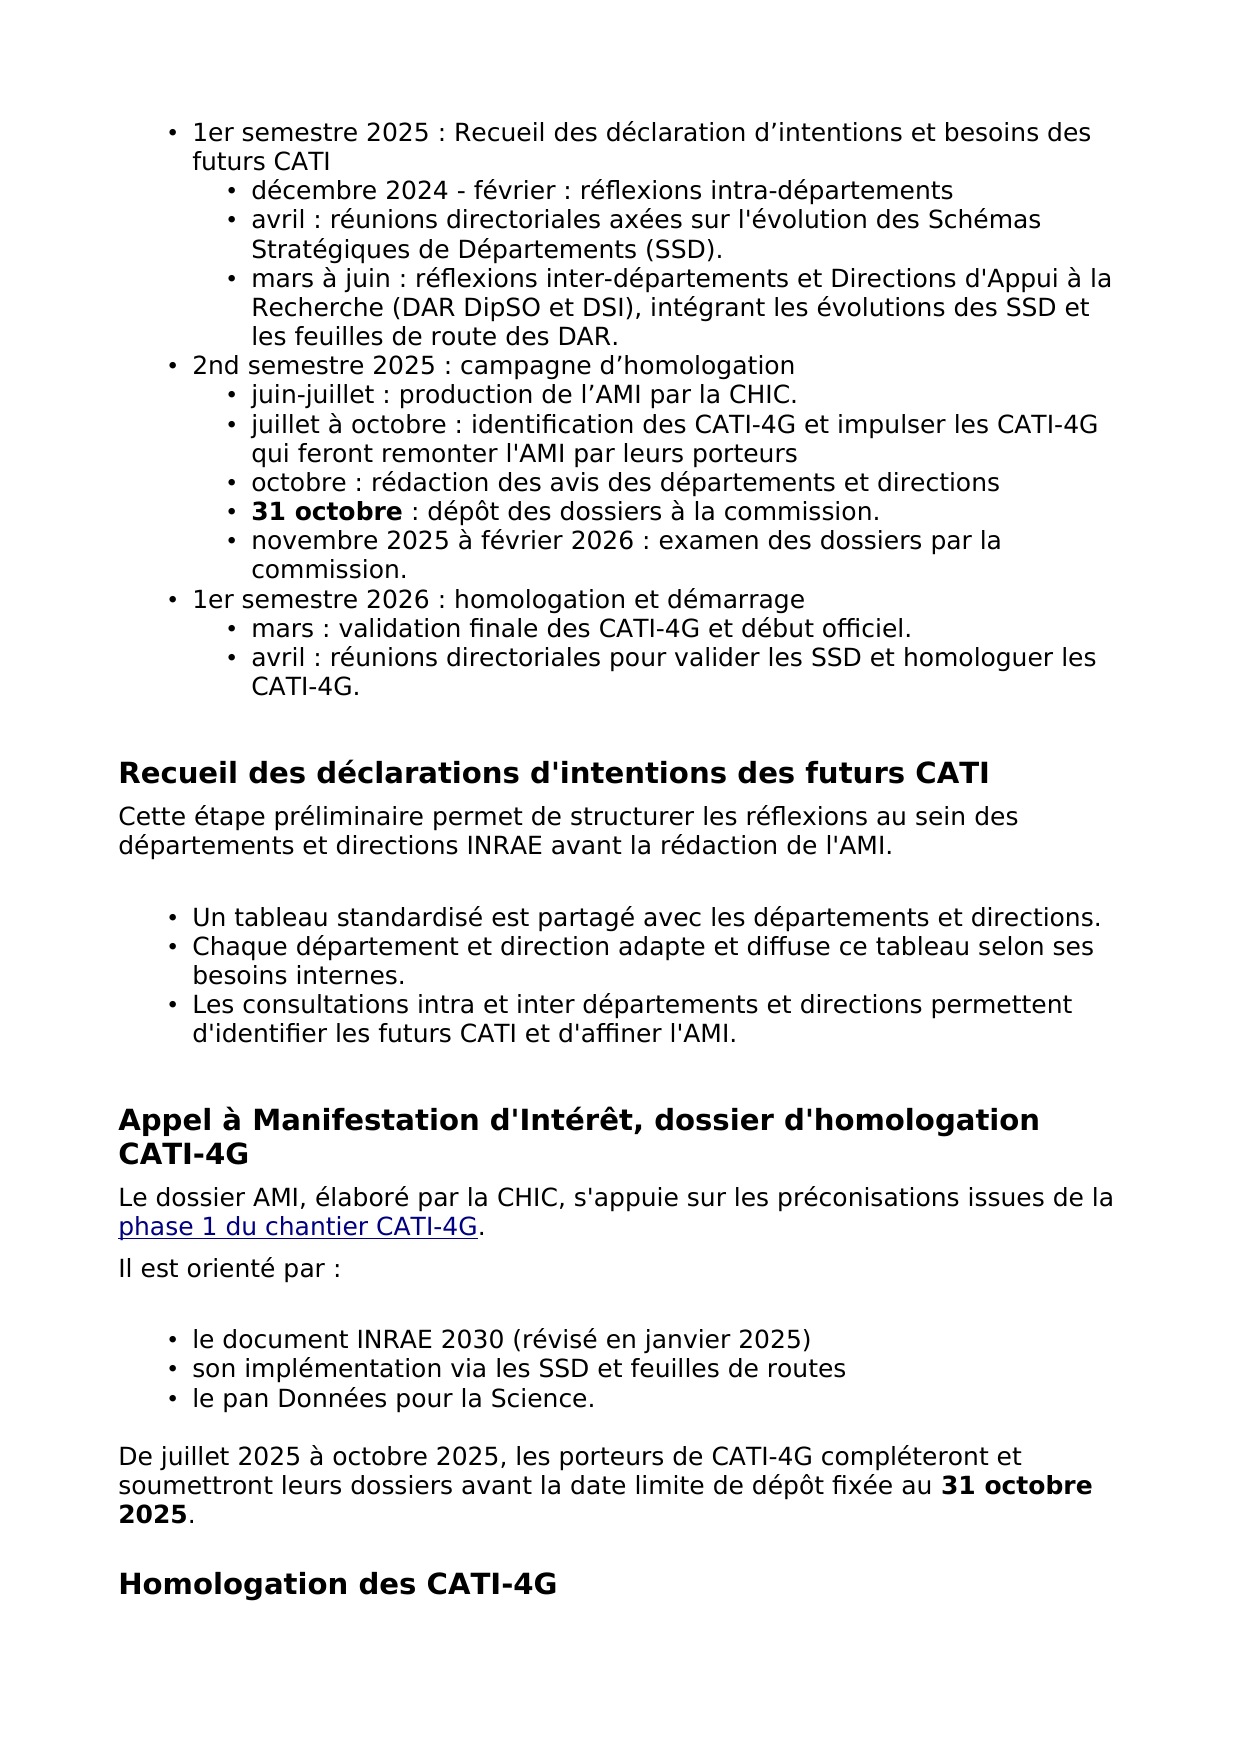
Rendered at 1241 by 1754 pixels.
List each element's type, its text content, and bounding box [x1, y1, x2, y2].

list mars à juin : réflexions inter-départements et Directions d'Appui à la Recherche (DAR DipSO et DSI), intégrant les évolutions des SSD et les feuilles de route des DAR. [236, 264, 1122, 351]
list novembre 2025 à février 2026 : examen des dossiers par la commission. [236, 526, 1122, 585]
subtitle Recueil des déclarations d'intentions des futurs CATI [118, 756, 1122, 790]
list Un tableau standardisé est partagé avec les départements et directions. [177, 903, 1122, 932]
list le pan Données pour la Science. [177, 1384, 1122, 1413]
list son implémentation via les SSD et feuilles de routes [177, 1354, 1122, 1384]
subtitle Homologation des CATI-4G [118, 1567, 1122, 1601]
text Cette étape préliminaire permet de structurer les réflexions au sein des départements et directions INRAE avant la rédaction de l'AMI. [118, 802, 1122, 861]
list 1er semestre 2026 : homologation et démarrage [177, 585, 1122, 614]
list mars : validation finale des CATI-4G et début officiel. [236, 614, 1122, 643]
list octobre : rédaction des avis des départements et directions [236, 468, 1122, 497]
list Chaque département et direction adapte et diffuse ce tableau selon ses besoins internes. [177, 932, 1122, 990]
list le document INRAE 2030 (révisé en janvier 2025) [177, 1325, 1122, 1354]
text De juillet 2025 à octobre 2025, les porteurs de CATI-4G compléteront et soumettront leurs dossiers avant la date limite de dépôt fixée au 31 octobre 2025. [118, 1442, 1122, 1530]
list juin-juillet : production de l’AMI par la CHIC. [236, 381, 1122, 410]
list décembre 2024 - février : réflexions intra-départements [236, 176, 1122, 206]
list juillet à octobre : identification des CATI-4G et impulser les CATI-4G qui feront remonter l'AMI par leurs porteurs [236, 410, 1122, 468]
list avril : réunions directoriales pour valider les SSD et homologuer les CATI-4G. [236, 643, 1122, 701]
subtitle Appel à Manifestation d'Intérêt, dossier d'homologation CATI-4G [118, 1103, 1122, 1171]
list 1er semestre 2025 : Recueil des déclaration d’intentions et besoins des futurs CATI [177, 118, 1122, 176]
text Il est orienté par : [118, 1254, 1122, 1283]
list 2nd semestre 2025 : campagne d’homologation [177, 351, 1122, 381]
text Le dossier AMI, élaboré par la CHIC, s'appuie sur les préconisations issues de la phase 1 du chantier CATI-4G. [118, 1183, 1122, 1242]
list Les consultations intra et inter départements et directions permettent d'identifier les futurs CATI et d'affiner l'AMI. [177, 990, 1122, 1048]
list 31 octobre : dépôt des dossiers à la commission. [236, 497, 1122, 526]
list avril : réunions directoriales axées sur l'évolution des Schémas Stratégiques de Départements (SSD). [236, 206, 1122, 264]
